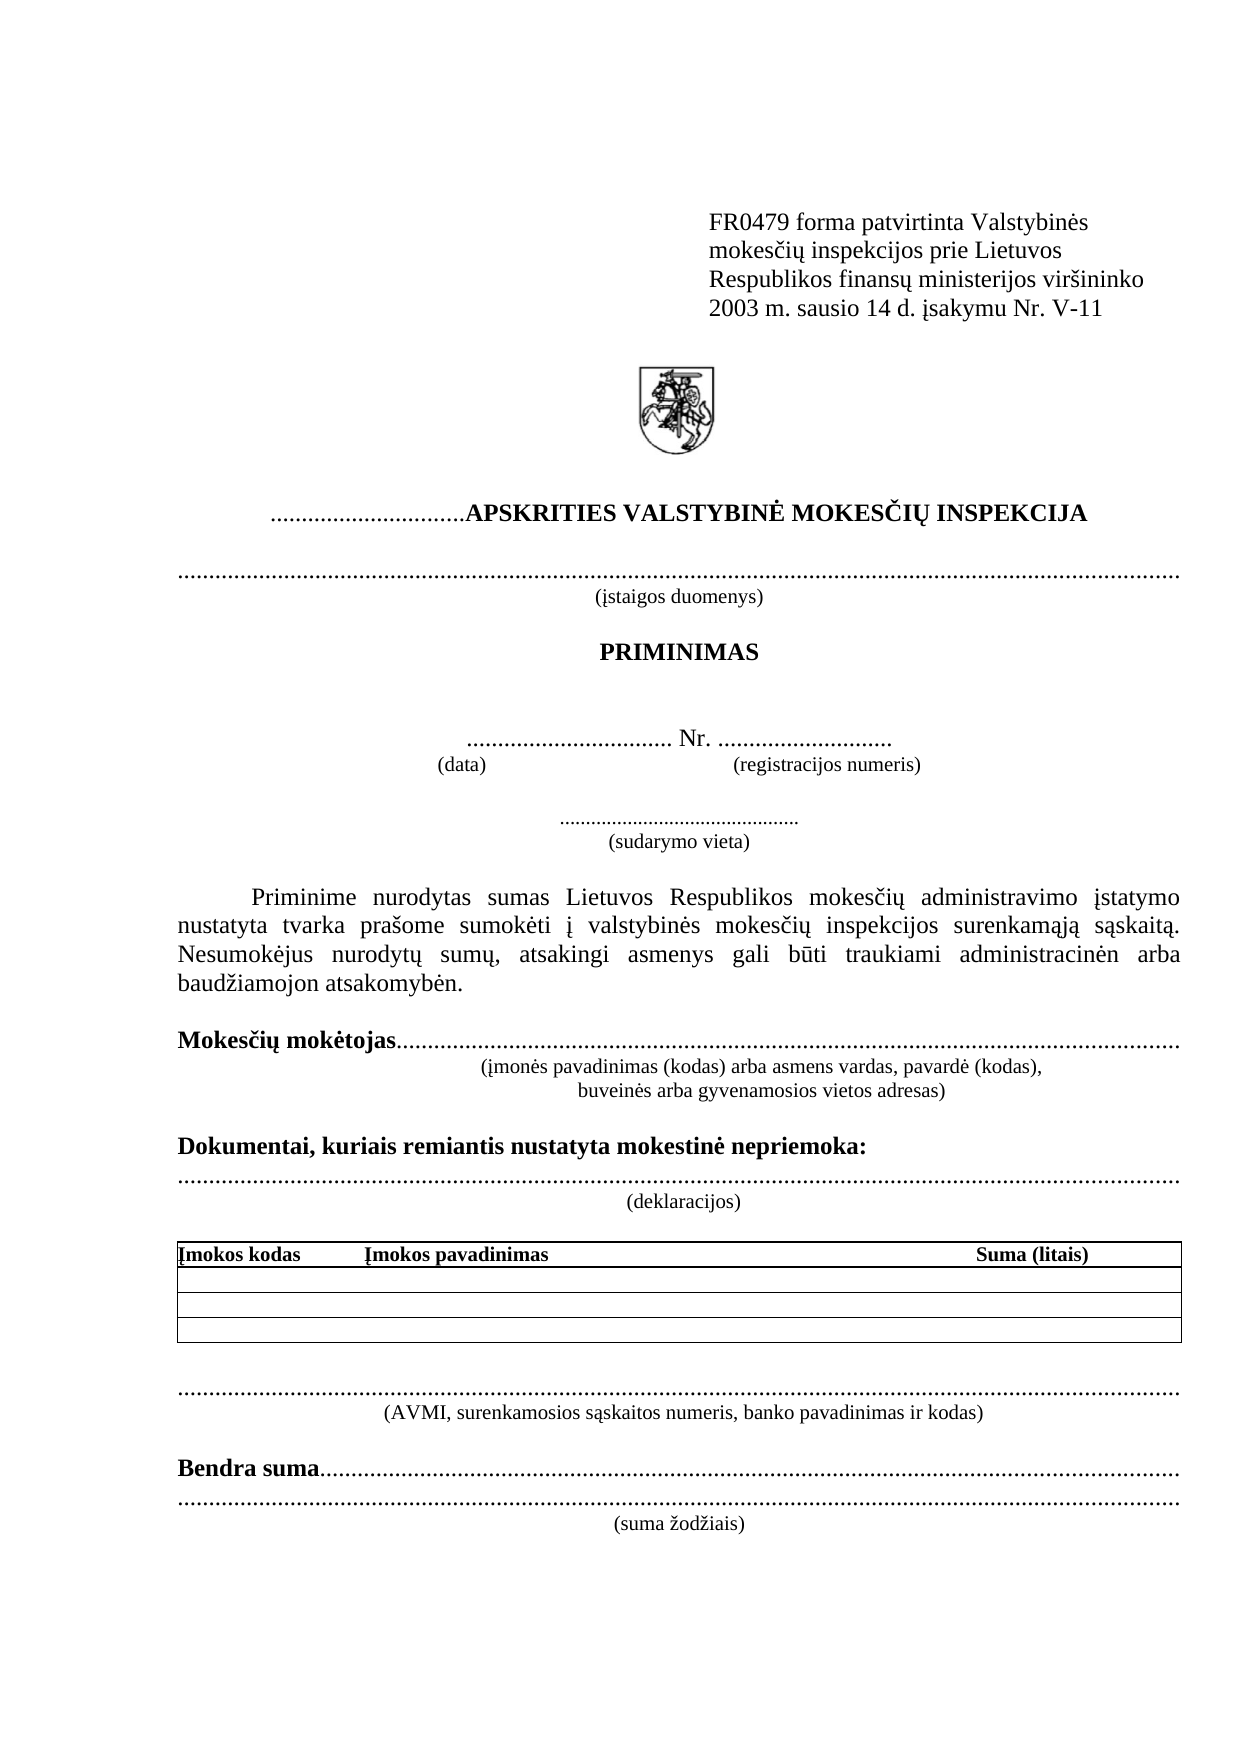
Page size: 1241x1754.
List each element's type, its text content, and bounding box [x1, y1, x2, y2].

text (deklaracijos) [177, 1188, 1181, 1213]
text (sudarymo vieta) [177, 829, 1181, 853]
table_cell [976, 1318, 1181, 1342]
text (įmonės pavadinimas (kodas) arba asmens vardas, pavardė (kodas), [177, 1054, 1181, 1078]
text ................................. Nr. ............................ [177, 723, 1181, 752]
text Mokesčių mokėtojas [177, 1025, 1181, 1054]
text Respublikos finansų ministerijos viršininko [177, 264, 1181, 293]
text APSKRITIES VALSTYBINĖ MOKESČIŲ INSPEKCIJA [177, 498, 1181, 527]
table_cell [178, 1268, 364, 1292]
text Bendra suma [177, 1453, 1181, 1482]
text buveinės arba gyvenamosios vietos adresas) [177, 1078, 1181, 1102]
text mokesčių inspekcijos prie Lietuvos [177, 235, 1181, 264]
text (AVMI, surenkamosios sąskaitos numeris, banko pavadinimas ir kodas) [177, 1400, 1181, 1424]
text (data) (registracijos numeris) [177, 752, 1181, 776]
text Dokumentai, kuriais remiantis nustatyta mokestinė nepriemoka: [177, 1131, 1181, 1160]
text Priminime nurodytas sumas Lietuvos Respublikos mokesčių administravimo įstatymo nustatyta tvarka prašome sumokėti į valstybinės mokesčių inspekcijos surenkamąją sąskaitą. Nesumokėjus nurodytų sumų, atsakingi asmenys gali būti traukiami administracinėn arba baudžiamojon atsakomybėn. [177, 882, 1181, 997]
table_cell [364, 1293, 976, 1317]
table_cell [178, 1318, 364, 1342]
text 2003 m. sausio 14 d. įsakymu Nr. V-11 [177, 293, 1181, 322]
text (įstaigos duomenys) [177, 584, 1181, 608]
table_header Įmokos pavadinimas [364, 1243, 976, 1266]
table_cell [976, 1268, 1181, 1292]
table_header Įmokos kodas [178, 1243, 364, 1266]
table_cell [976, 1293, 1181, 1317]
text PRIMINIMAS [177, 637, 1181, 666]
text (suma žodžiais) [177, 1511, 1181, 1535]
table_cell [178, 1293, 364, 1317]
table_cell [364, 1268, 976, 1292]
text .............................................. [177, 805, 1181, 829]
table_header Suma (litais) [976, 1243, 1181, 1266]
text FR0479 forma patvirtinta Valstybinės [177, 207, 1181, 235]
table_cell [364, 1318, 976, 1342]
